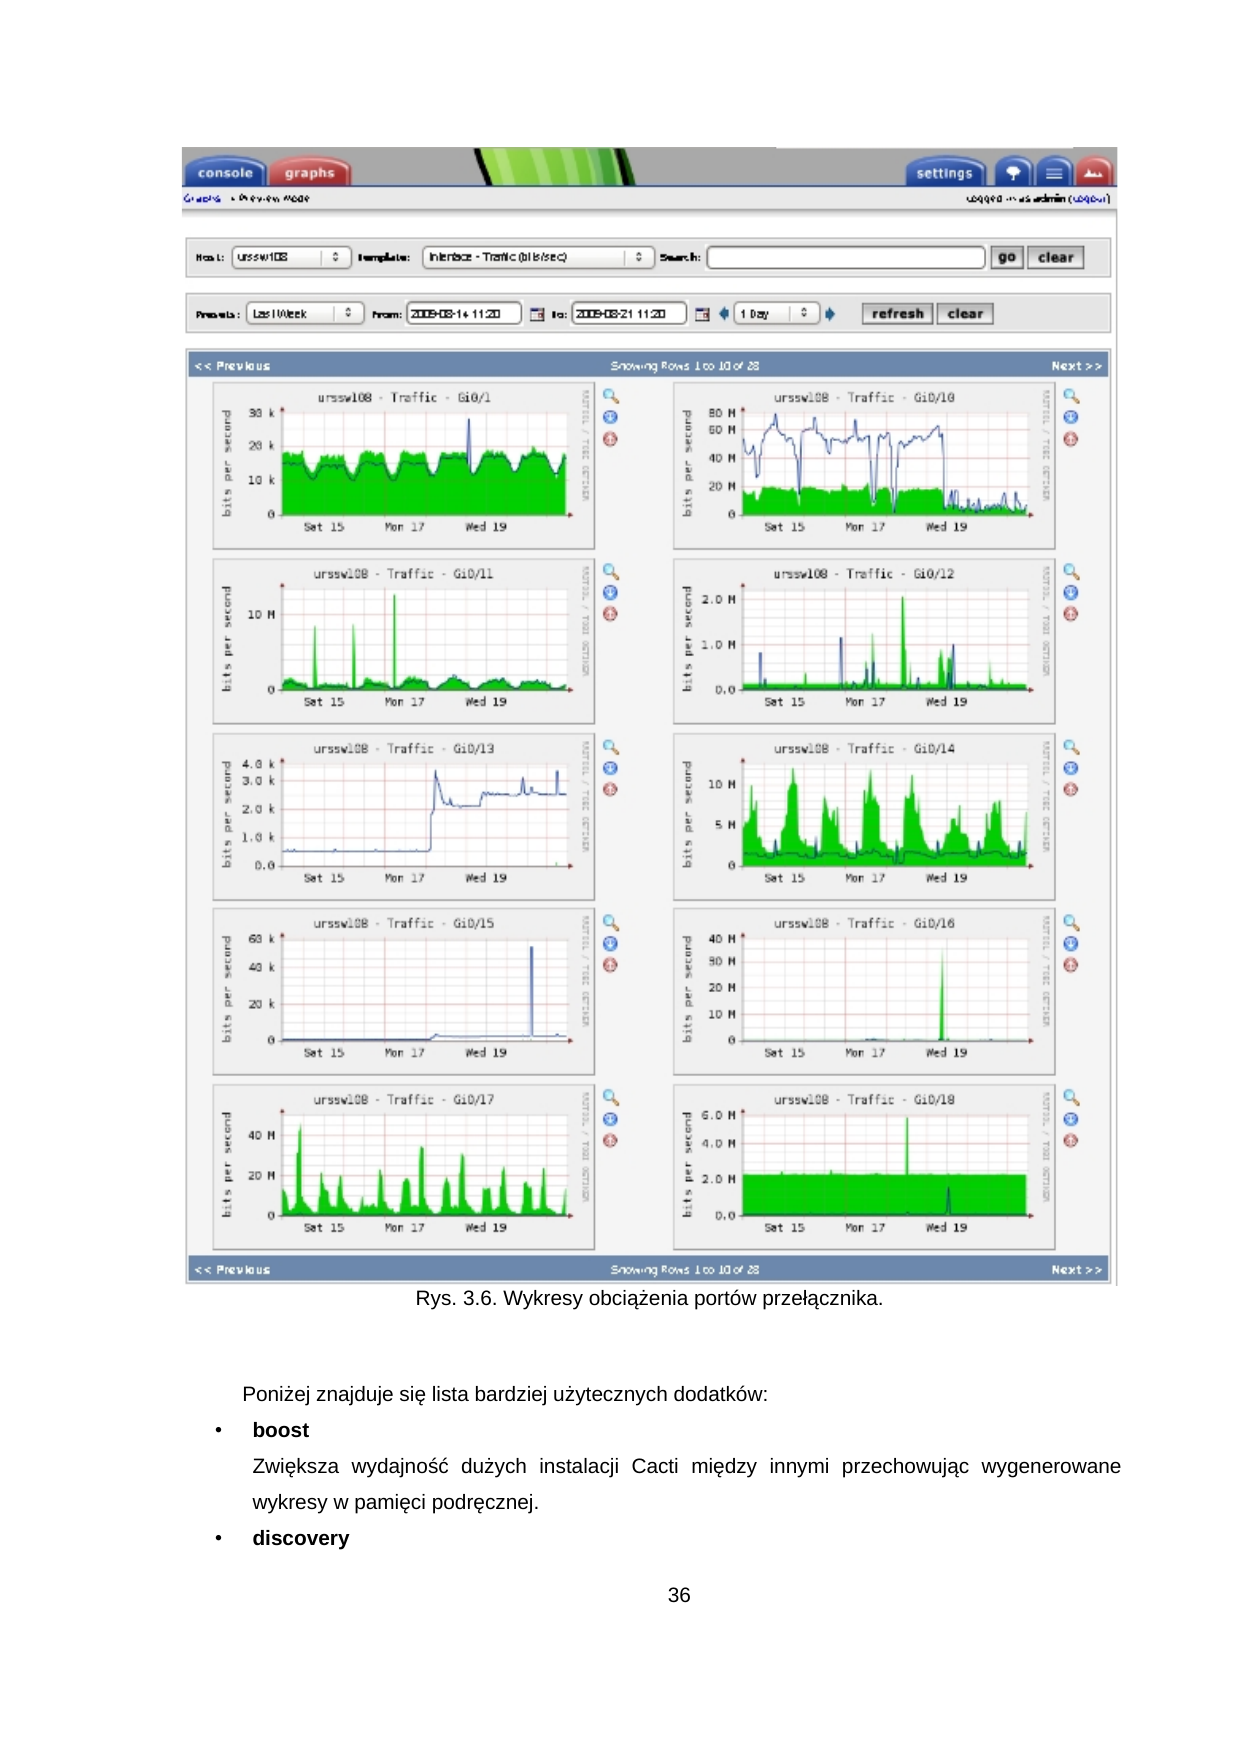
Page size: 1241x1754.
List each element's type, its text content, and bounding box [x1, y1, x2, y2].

text Rys. 3.6. Wykresy obciążenia portów przełącznika. [177, 148, 1122, 1310]
list discovery [215, 1526, 1122, 1549]
list boost [215, 1418, 1122, 1442]
list Zwiększa wydajność dużych instalacji Cacti między innymi przechowując wygenerowane wykresy w pamięci podręcznej. [215, 1454, 1122, 1513]
picture [181, 147, 1118, 1286]
text Poniżej znajduje się lista bardziej użytecznych dodatków: [177, 1382, 1122, 1406]
